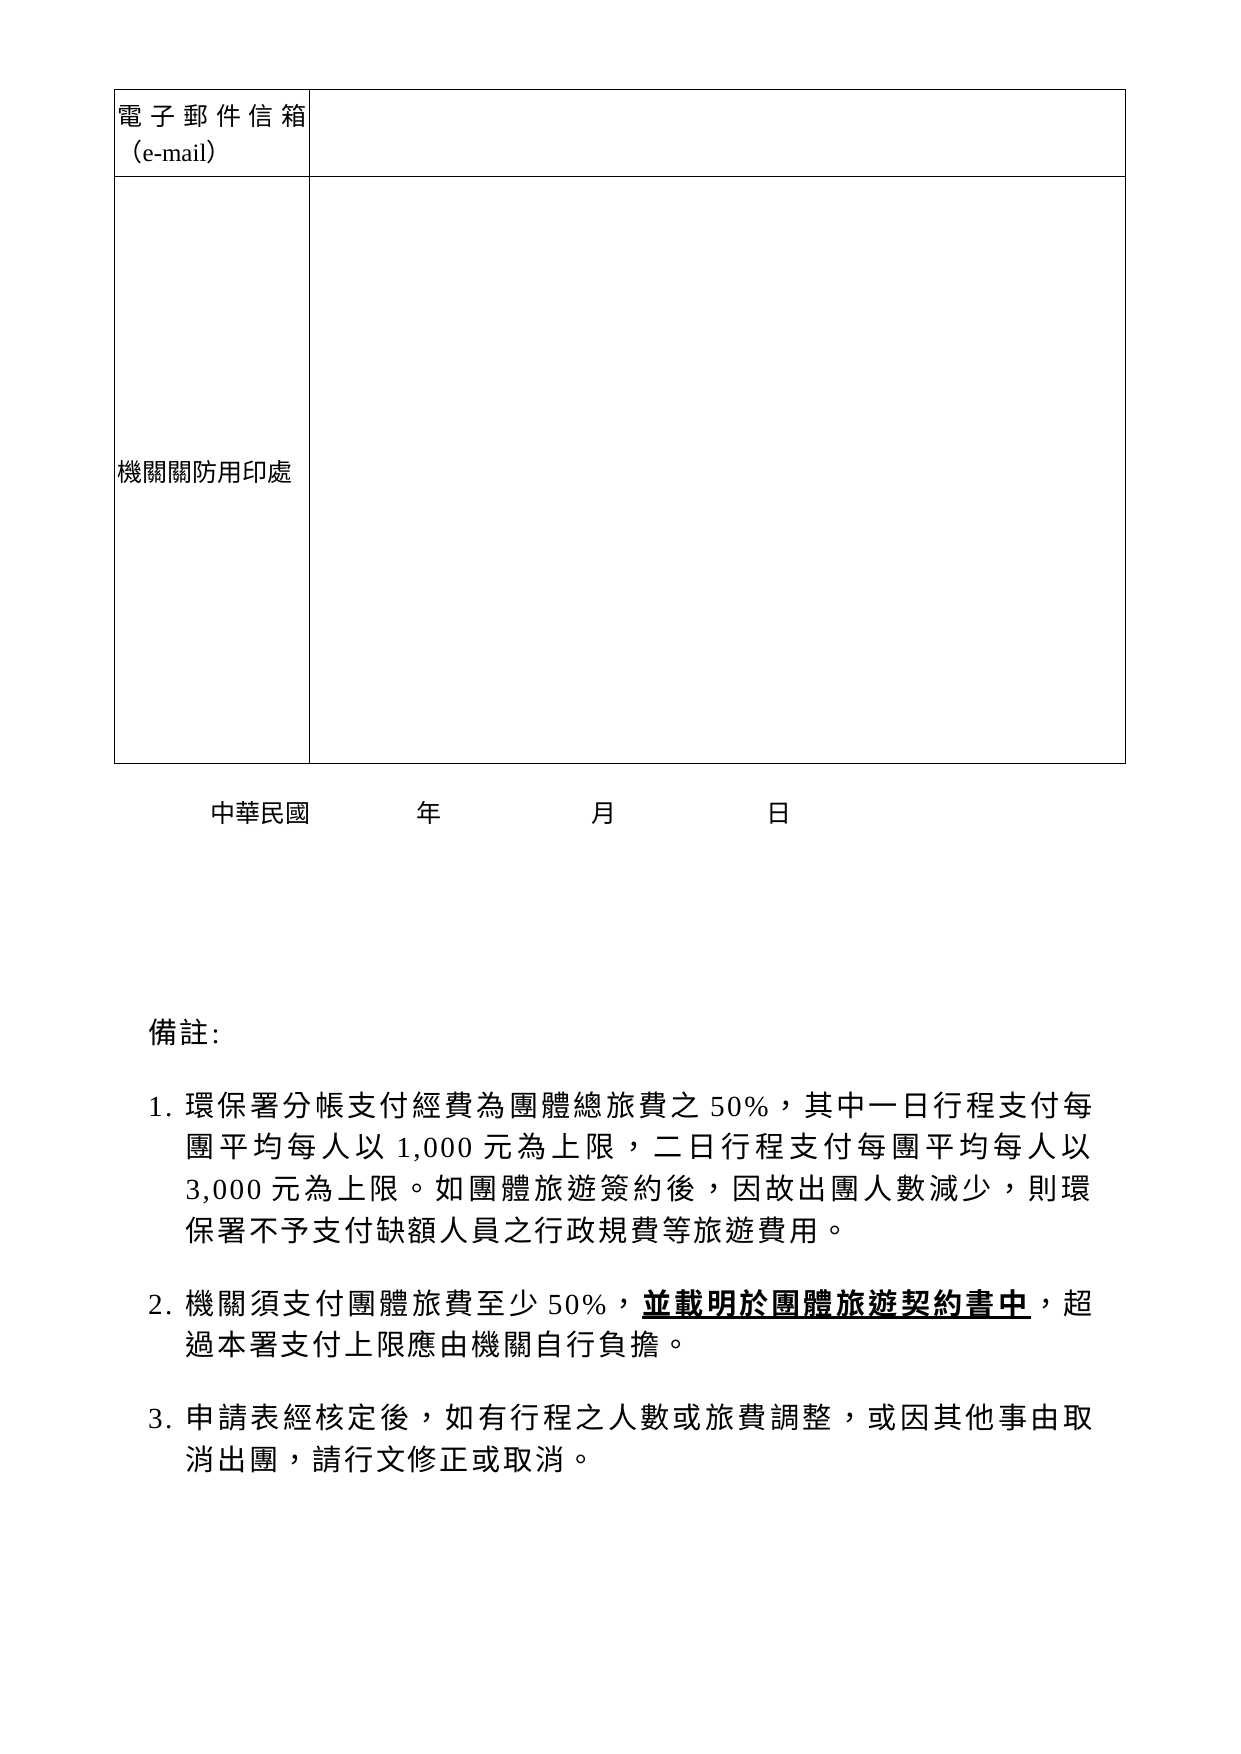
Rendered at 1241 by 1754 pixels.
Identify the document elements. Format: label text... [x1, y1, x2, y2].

list 機關須支付團體旅費至少50%，並載明於團體旅遊契約書中，超過本署支付上限應由機關自行負擔。 [148, 1281, 1092, 1364]
table_cell 電子郵件信箱（e-mail） [115, 90, 309, 176]
table_cell 機關關防用印處 [115, 177, 309, 763]
list 申請表經核定後，如有行程之人數或旅費調整，或因其他事由取消出團，請行文修正或取消。 [148, 1395, 1092, 1479]
table_cell [310, 177, 1125, 763]
table_cell [310, 90, 1125, 176]
text 中華民國 年 月 日 [210, 783, 1092, 833]
list 環保署分帳支付經費為團體總旅費之50%，其中一日行程支付每團平均每人以1,000元為上限，二日行程支付每團平均每人以3,000元為上限。如團體旅遊簽約後，因故出團人數減少，則環保署不予支付缺額人員之行政規費等旅遊費用。 [148, 1083, 1092, 1249]
text 備註: [148, 1010, 1092, 1052]
